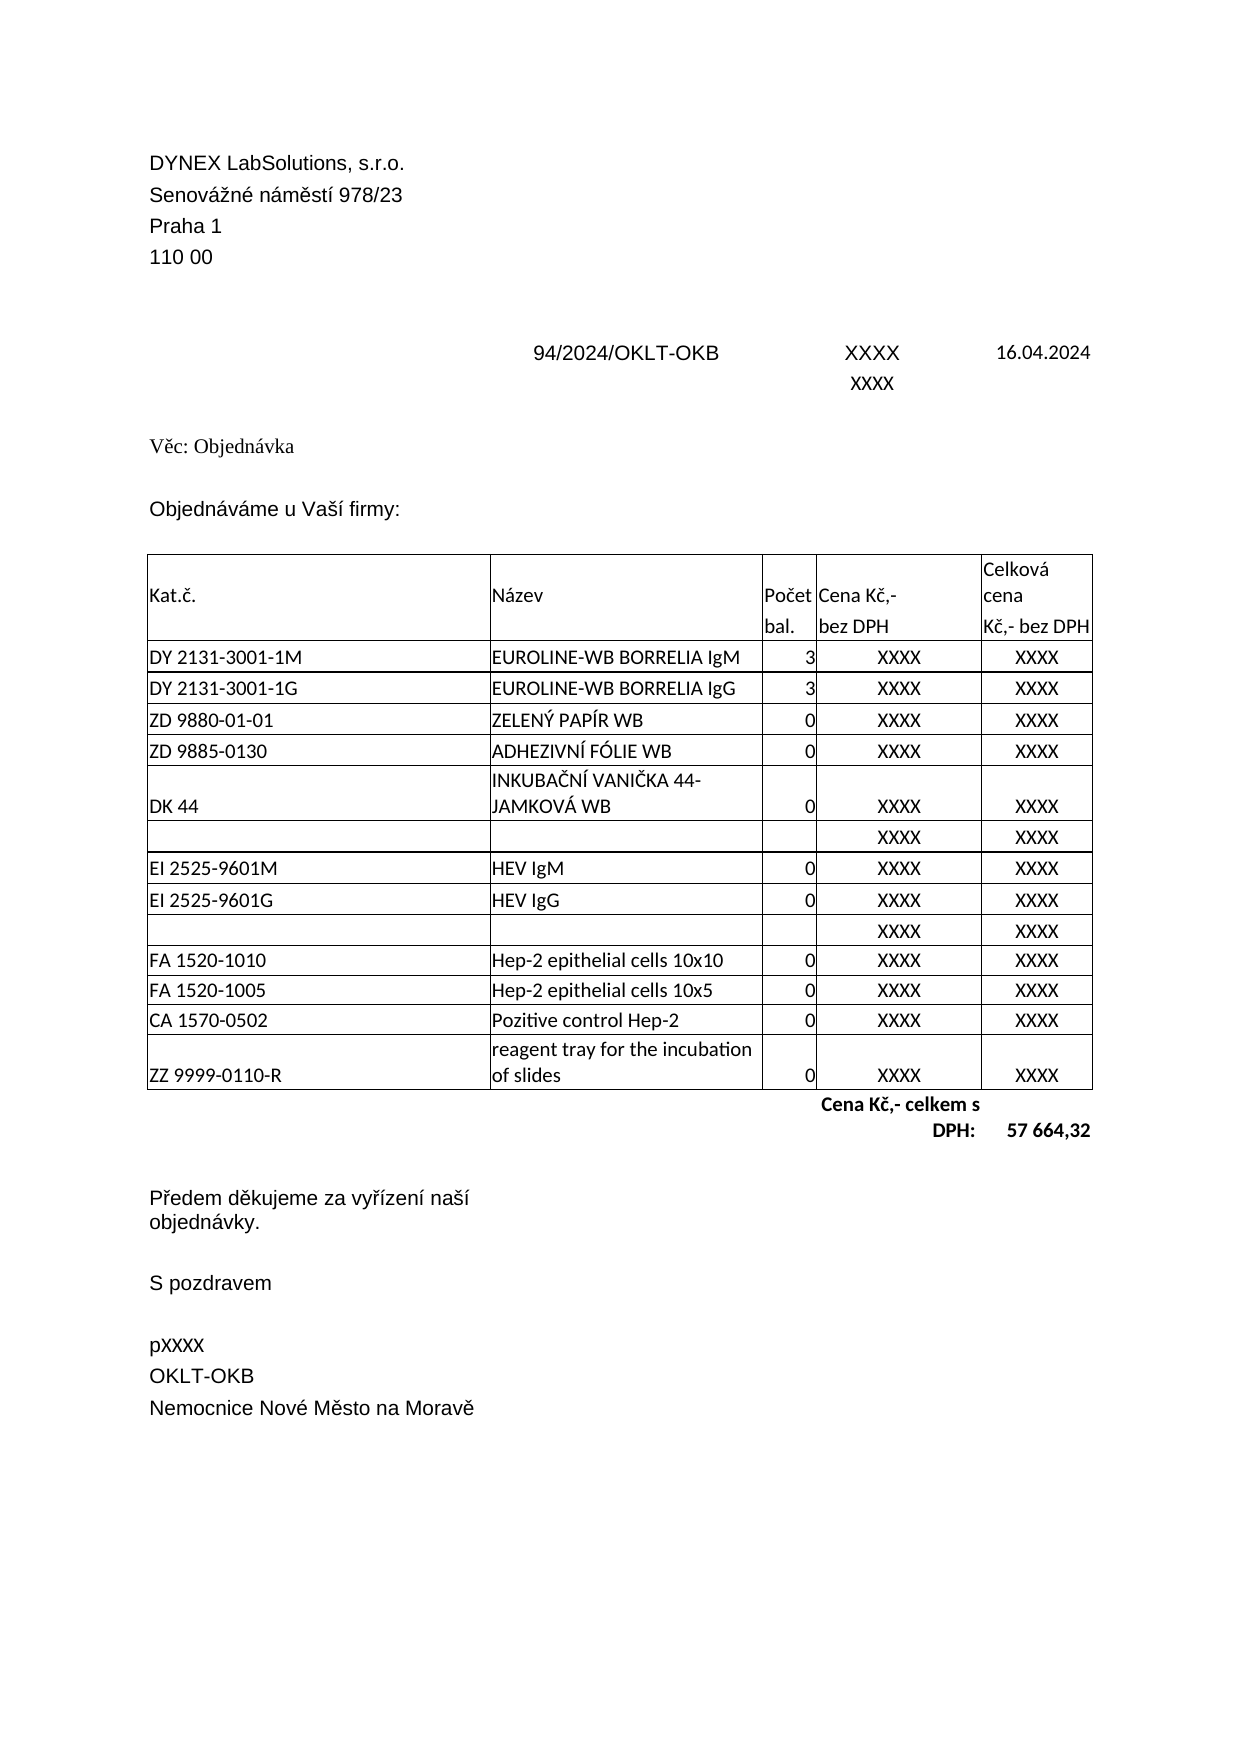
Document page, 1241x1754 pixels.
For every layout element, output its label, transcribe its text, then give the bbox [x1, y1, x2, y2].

table_cell [1092, 1089, 1096, 1144]
table_cell [148, 1236, 490, 1267]
table_cell [982, 179, 1092, 210]
table_cell EUROLINE-WB BORRELIA IgG [491, 673, 762, 703]
table_cell [763, 1267, 817, 1298]
table_cell [817, 1236, 982, 1267]
table_cell [490, 1267, 762, 1298]
table_cell Cena Kč,- [817, 555, 981, 609]
table_cell HEV IgG [491, 884, 762, 914]
table_cell [763, 523, 817, 554]
table_cell 0 [763, 1005, 816, 1034]
table_cell XXXX [982, 673, 1092, 703]
table_cell [763, 1423, 817, 1454]
table_cell HEV IgM [491, 853, 762, 883]
table_cell [1092, 304, 1096, 335]
table_cell [763, 491, 817, 523]
table_cell [490, 1423, 762, 1454]
table_cell [817, 1185, 982, 1236]
table_cell [982, 1236, 1092, 1267]
table_cell [1092, 366, 1096, 398]
table_cell 0 [763, 976, 816, 1004]
table_cell [763, 210, 817, 241]
table_cell INKUBAČNÍ VANIČKA 44-JAMKOVÁ WB [491, 766, 762, 820]
table_cell XXXX [817, 673, 981, 703]
table_cell [817, 210, 982, 241]
table_cell XXXX [763, 335, 982, 366]
table_cell [1092, 1236, 1096, 1267]
table_cell ZD 9885-0130 [148, 735, 490, 765]
table_cell [1092, 398, 1096, 429]
table_cell [763, 398, 817, 429]
table_cell [763, 1329, 817, 1361]
table_cell [148, 1144, 490, 1184]
table_cell Celková cena [982, 555, 1092, 609]
table_cell [490, 491, 762, 523]
table_cell [817, 398, 982, 429]
table_cell [817, 1267, 982, 1298]
table_cell EI 2525-9601M [148, 853, 490, 883]
table_cell [1092, 1298, 1096, 1329]
table_cell [491, 915, 762, 945]
table_cell XXXX [817, 915, 981, 945]
table_header [817, 148, 982, 179]
table_cell XXXX [817, 1035, 981, 1089]
table_cell [1092, 1361, 1096, 1392]
table_cell Věc: Objednávka [148, 429, 490, 460]
table_cell 3 [763, 641, 816, 671]
table_cell 0 [763, 1035, 816, 1089]
table_cell XXXX [982, 821, 1092, 851]
table_cell [148, 609, 490, 640]
table_cell [490, 429, 762, 460]
table_cell DY 2131-3001-1M [148, 641, 490, 671]
table_cell XXXX [817, 884, 981, 914]
table_cell [817, 523, 982, 554]
table_cell bez DPH [817, 609, 981, 640]
table_cell XXXX [982, 704, 1092, 734]
table_cell ZZ 9999-0110-R [148, 1035, 490, 1089]
table_cell [982, 1329, 1092, 1361]
table_cell [982, 241, 1092, 273]
table_cell [763, 179, 817, 210]
table_cell [982, 1267, 1092, 1298]
table_cell [490, 1236, 762, 1267]
table_cell [817, 1298, 982, 1329]
table_cell [982, 491, 1092, 523]
table_cell [1092, 179, 1096, 210]
table_cell [763, 460, 817, 491]
table_cell [148, 273, 490, 304]
table_cell 0 [763, 884, 816, 914]
table_cell [490, 523, 762, 554]
table_cell Nemocnice Nové Město na Moravě [148, 1392, 490, 1423]
table_cell [763, 1236, 817, 1267]
table_cell [817, 1392, 982, 1423]
table_cell 94/2024/OKLT-OKB [490, 335, 762, 366]
table_cell [490, 1361, 762, 1392]
table_cell XXXX [817, 766, 981, 820]
table_cell XXXX [817, 704, 981, 734]
table_cell XXXX [817, 976, 981, 1004]
table_cell [148, 523, 490, 554]
table_cell [817, 491, 982, 523]
table_cell [817, 1144, 982, 1184]
table_cell [1092, 1329, 1096, 1361]
table_cell [148, 335, 490, 366]
table_cell [490, 304, 762, 335]
table_cell [490, 460, 762, 491]
table_cell [982, 429, 1092, 460]
table_cell EUROLINE-WB BORRELIA IgM [491, 641, 762, 671]
table_cell bal. [763, 609, 816, 640]
table_cell ADHEZIVNÍ FÓLIE WB [491, 735, 762, 765]
table_cell [1092, 523, 1096, 554]
table_cell CA 1570-0502 [148, 1005, 490, 1034]
table_cell [1092, 1185, 1096, 1236]
table_cell [490, 1329, 762, 1361]
table_cell 3 [763, 673, 816, 703]
table_cell Kč,- bez DPH [982, 609, 1092, 640]
table_cell [1092, 1423, 1096, 1454]
table_cell [148, 915, 490, 945]
table_cell XXXX [817, 641, 981, 671]
table_cell XXXX [982, 1035, 1092, 1089]
table_cell [817, 429, 982, 460]
table_cell [1092, 210, 1096, 241]
table_cell [982, 1185, 1092, 1236]
table_cell 0 [763, 853, 816, 883]
table_cell XXXX [763, 366, 982, 398]
table_cell XXXX [817, 1005, 981, 1034]
table_cell XXXX [817, 821, 981, 851]
table_cell [763, 1298, 817, 1329]
table_cell [490, 398, 762, 429]
table_cell XXXX [817, 946, 981, 975]
table_cell [763, 304, 817, 335]
table_cell Objednáváme u Vaší firmy: [148, 491, 490, 523]
table_cell [982, 1361, 1092, 1392]
table_cell EI 2525-9601G [148, 884, 490, 914]
table_cell [982, 1298, 1092, 1329]
table_cell XXXX [982, 1005, 1092, 1034]
table_cell [763, 1392, 817, 1423]
table_cell 110 00 [148, 241, 490, 273]
table_cell XXXX [982, 915, 1092, 945]
table_cell Hep-2 epithelial cells 10x10 [491, 946, 762, 975]
table_cell Senovážné náměstí 978/23 [148, 179, 490, 210]
table_cell [817, 304, 982, 335]
table_cell XXXX [982, 976, 1092, 1004]
table_cell [490, 179, 762, 210]
table_cell [491, 821, 762, 851]
table_cell Praha 1 [148, 210, 490, 241]
table_cell [490, 366, 762, 398]
table_cell [490, 1185, 762, 1236]
table_cell FA 1520-1005 [148, 976, 490, 1004]
table_cell [490, 241, 762, 273]
table_header [763, 148, 817, 179]
table_cell [982, 523, 1092, 554]
table_header [982, 148, 1092, 179]
table_cell [817, 241, 982, 273]
table_cell [490, 1144, 762, 1184]
table_cell [148, 304, 490, 335]
table_cell [490, 210, 762, 241]
table_cell [763, 241, 817, 273]
table_cell XXXX [982, 641, 1092, 671]
table_cell [148, 821, 490, 851]
table_cell [817, 273, 982, 304]
table_header DYNEX LabSolutions, s.r.o. [148, 148, 490, 179]
table_cell [763, 1185, 817, 1236]
table_cell [1092, 429, 1096, 460]
table_cell Cena Kč,- celkem s DPH: [817, 1090, 982, 1144]
table_cell [817, 460, 982, 491]
table_cell 0 [763, 704, 816, 734]
table_cell [1092, 241, 1096, 273]
table_cell [763, 915, 816, 945]
table_cell [490, 1090, 762, 1144]
table_cell Pozitive control Hep-2 [491, 1005, 762, 1034]
table_header [490, 148, 762, 179]
table_cell [763, 1144, 817, 1184]
table_cell S pozdravem [148, 1267, 490, 1298]
table_cell [1092, 273, 1096, 304]
table_cell XXXX [982, 853, 1092, 883]
table_cell [817, 179, 982, 210]
table_cell [982, 460, 1092, 491]
table_cell [763, 1361, 817, 1392]
table_cell 0 [763, 735, 816, 765]
table_cell [982, 398, 1092, 429]
table_cell Předem děkujeme za vyřízení naší objednávky. [148, 1185, 490, 1236]
table_cell [148, 460, 490, 491]
table_cell pXXXX [148, 1329, 490, 1361]
table_cell [982, 304, 1092, 335]
table_cell [982, 1423, 1092, 1454]
table_cell [763, 273, 817, 304]
table_cell [1092, 460, 1096, 491]
table_cell [490, 1298, 762, 1329]
table_cell [1092, 491, 1096, 523]
table_cell [491, 609, 762, 640]
table_cell [148, 398, 490, 429]
table_cell 57 664,32 [982, 1090, 1092, 1144]
table_cell [1092, 335, 1096, 366]
table_cell reagent tray for the incubation of slides [491, 1035, 762, 1089]
table_cell XXXX [982, 766, 1092, 820]
table_cell [982, 1144, 1092, 1184]
table_cell [817, 1361, 982, 1392]
table_cell XXXX [982, 946, 1092, 975]
table_cell [763, 1090, 817, 1144]
table_cell ZD 9880-01-01 [148, 704, 490, 734]
table_cell [148, 366, 490, 398]
table_cell 0 [763, 766, 816, 820]
table_header [1092, 148, 1096, 179]
table_cell [982, 273, 1092, 304]
table_cell 0 [763, 946, 816, 975]
table_cell [148, 1423, 490, 1454]
table_cell FA 1520-1010 [148, 946, 490, 975]
table_cell [148, 1298, 490, 1329]
table_cell [982, 1392, 1092, 1423]
table_cell DY 2131-3001-1G [148, 673, 490, 703]
table_cell XXXX [982, 884, 1092, 914]
table_cell XXXX [982, 735, 1092, 765]
table_cell Název [491, 555, 762, 609]
table_cell [763, 821, 816, 851]
table_cell [982, 210, 1092, 241]
table_cell [817, 1423, 982, 1454]
table_cell ZELENÝ PAPÍR WB [491, 704, 762, 734]
table_cell [148, 1090, 490, 1144]
table_cell [1092, 1392, 1096, 1423]
table_cell [982, 366, 1092, 398]
table_cell 16.04.2024 [982, 335, 1092, 366]
table_cell DK 44 [148, 766, 490, 820]
table_cell Kat.č. [148, 555, 490, 609]
table_cell Hep-2 epithelial cells 10x5 [491, 976, 762, 1004]
table_cell [490, 1392, 762, 1423]
table_cell XXXX [817, 853, 981, 883]
table_cell Počet [763, 555, 816, 609]
table_cell [763, 429, 817, 460]
table_cell [817, 1329, 982, 1361]
table_cell [1092, 1144, 1096, 1184]
table_cell XXXX [817, 735, 981, 765]
table_cell [1092, 1267, 1096, 1298]
table_cell [490, 273, 762, 304]
table_cell OKLT-OKB [148, 1361, 490, 1392]
